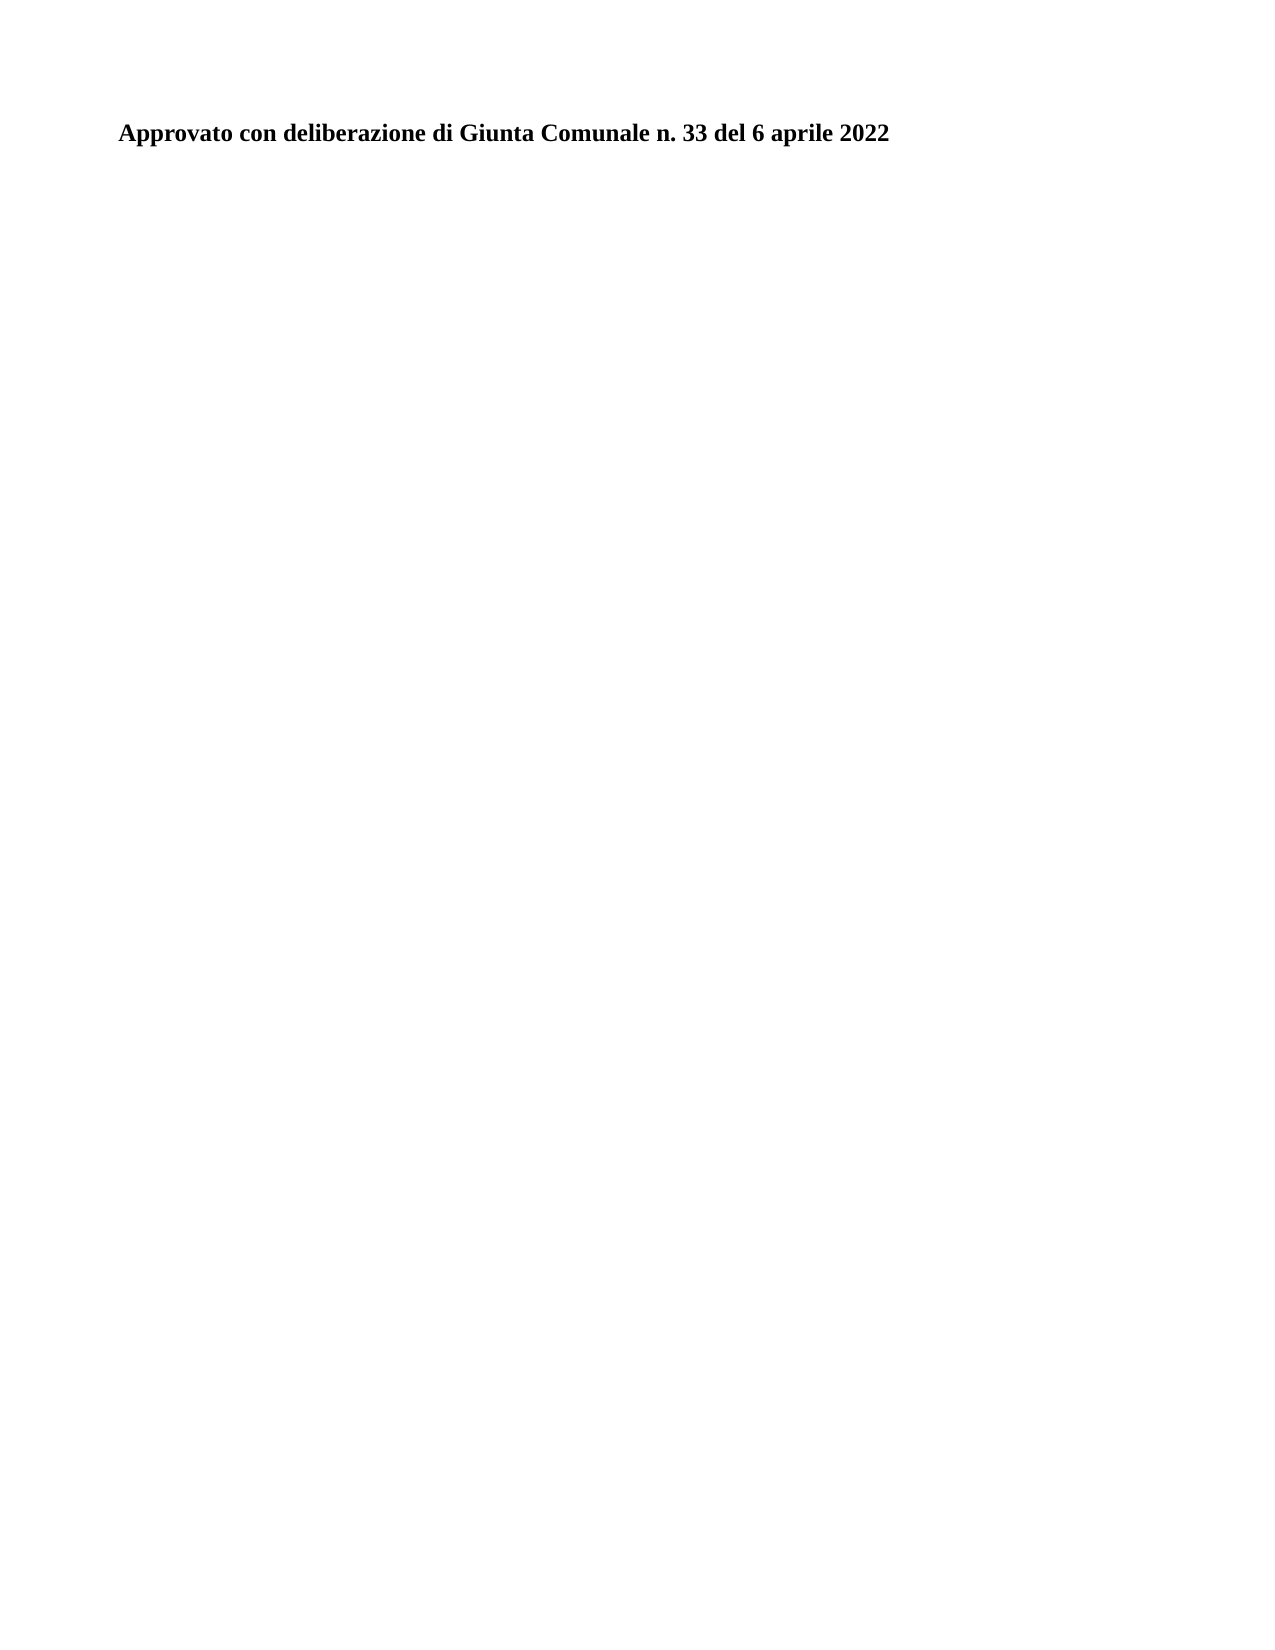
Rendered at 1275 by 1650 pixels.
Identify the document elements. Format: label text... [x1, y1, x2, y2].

text Approvato con deliberazione di Giunta Comunale n. 33 del 6 aprile 2022 [118, 118, 1157, 147]
